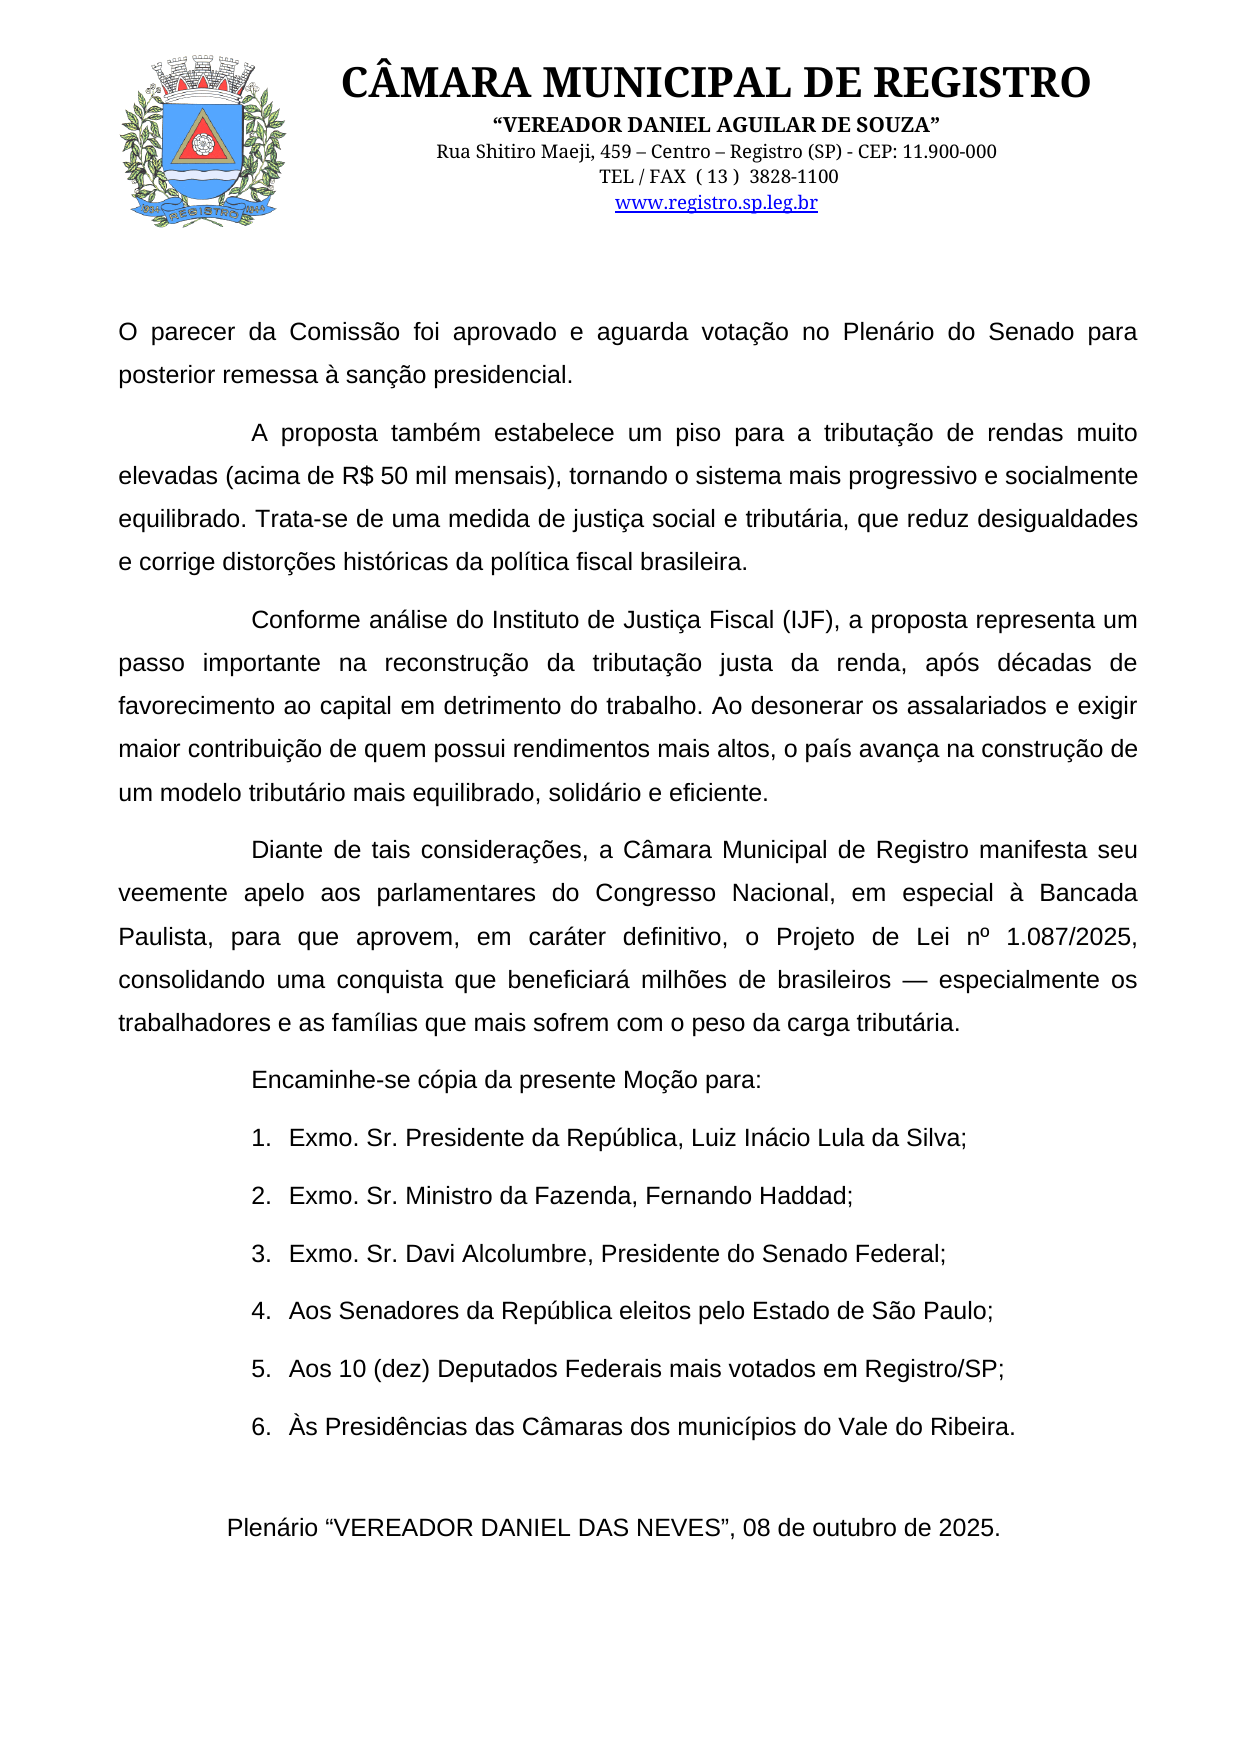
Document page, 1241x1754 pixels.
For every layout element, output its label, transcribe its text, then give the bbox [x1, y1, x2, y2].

list Exmo. Sr. Ministro da Fazenda, Fernando Haddad; [251, 1181, 1140, 1209]
text O parecer da Comissão foi aprovado e aguarda votação no Plenário do Senado para posterior remessa à sanção presidencial. [118, 317, 1140, 389]
list Exmo. Sr. Davi Alcolumbre, Presidente do Senado Federal; [251, 1238, 1140, 1267]
text Conforme análise do Instituto de Justiça Fiscal (IJF), a proposta representa um passo importante na reconstrução da tributação justa da renda, após décadas de favorecimento ao capital em detrimento do trabalho. Ao desonerar os assalariados e exigir maior contribuição de quem possui rendimentos mais altos, o país avança na construção de um modelo tributário mais equilibrado, solidário e eficiente. [118, 605, 1140, 806]
text Plenário “VEREADOR DANIEL DAS NEVES”, 08 de outubro de 2025. [88, 1513, 1140, 1541]
list Aos 10 (dez) Deputados Federais mais votados em Registro/SP; [251, 1354, 1140, 1383]
text Diante de tais considerações, a Câmara Municipal de Registro manifesta seu veemente apelo aos parlamentares do Congresso Nacional, em especial à Bancada Paulista, para que aprovem, em caráter definitivo, o Projeto de Lei nº 1.087/2025, consolidando uma conquista que beneficiará milhões de brasileiros — especialmente os trabalhadores e as famílias que mais sofrem com o peso da carga tributária. [118, 835, 1140, 1036]
text A proposta também estabelece um piso para a tributação de rendas muito elevadas (acima de R$ 50 mil mensais), tornando o sistema mais progressivo e socialmente equilibrado. Trata-se de uma medida de justiça social e tributária, que reduz desigualdades e corrige distorções históricas da política fiscal brasileira. [118, 418, 1140, 576]
list Às Presidências das Câmaras dos municípios do Vale do Ribeira. [251, 1412, 1140, 1440]
list Exmo. Sr. Presidente da República, Luiz Inácio Lula da Silva; [251, 1123, 1140, 1152]
text Encaminhe-se cópia da presente Moção para: [118, 1065, 1140, 1094]
list Aos Senadores da República eleitos pelo Estado de São Paulo; [251, 1296, 1140, 1325]
